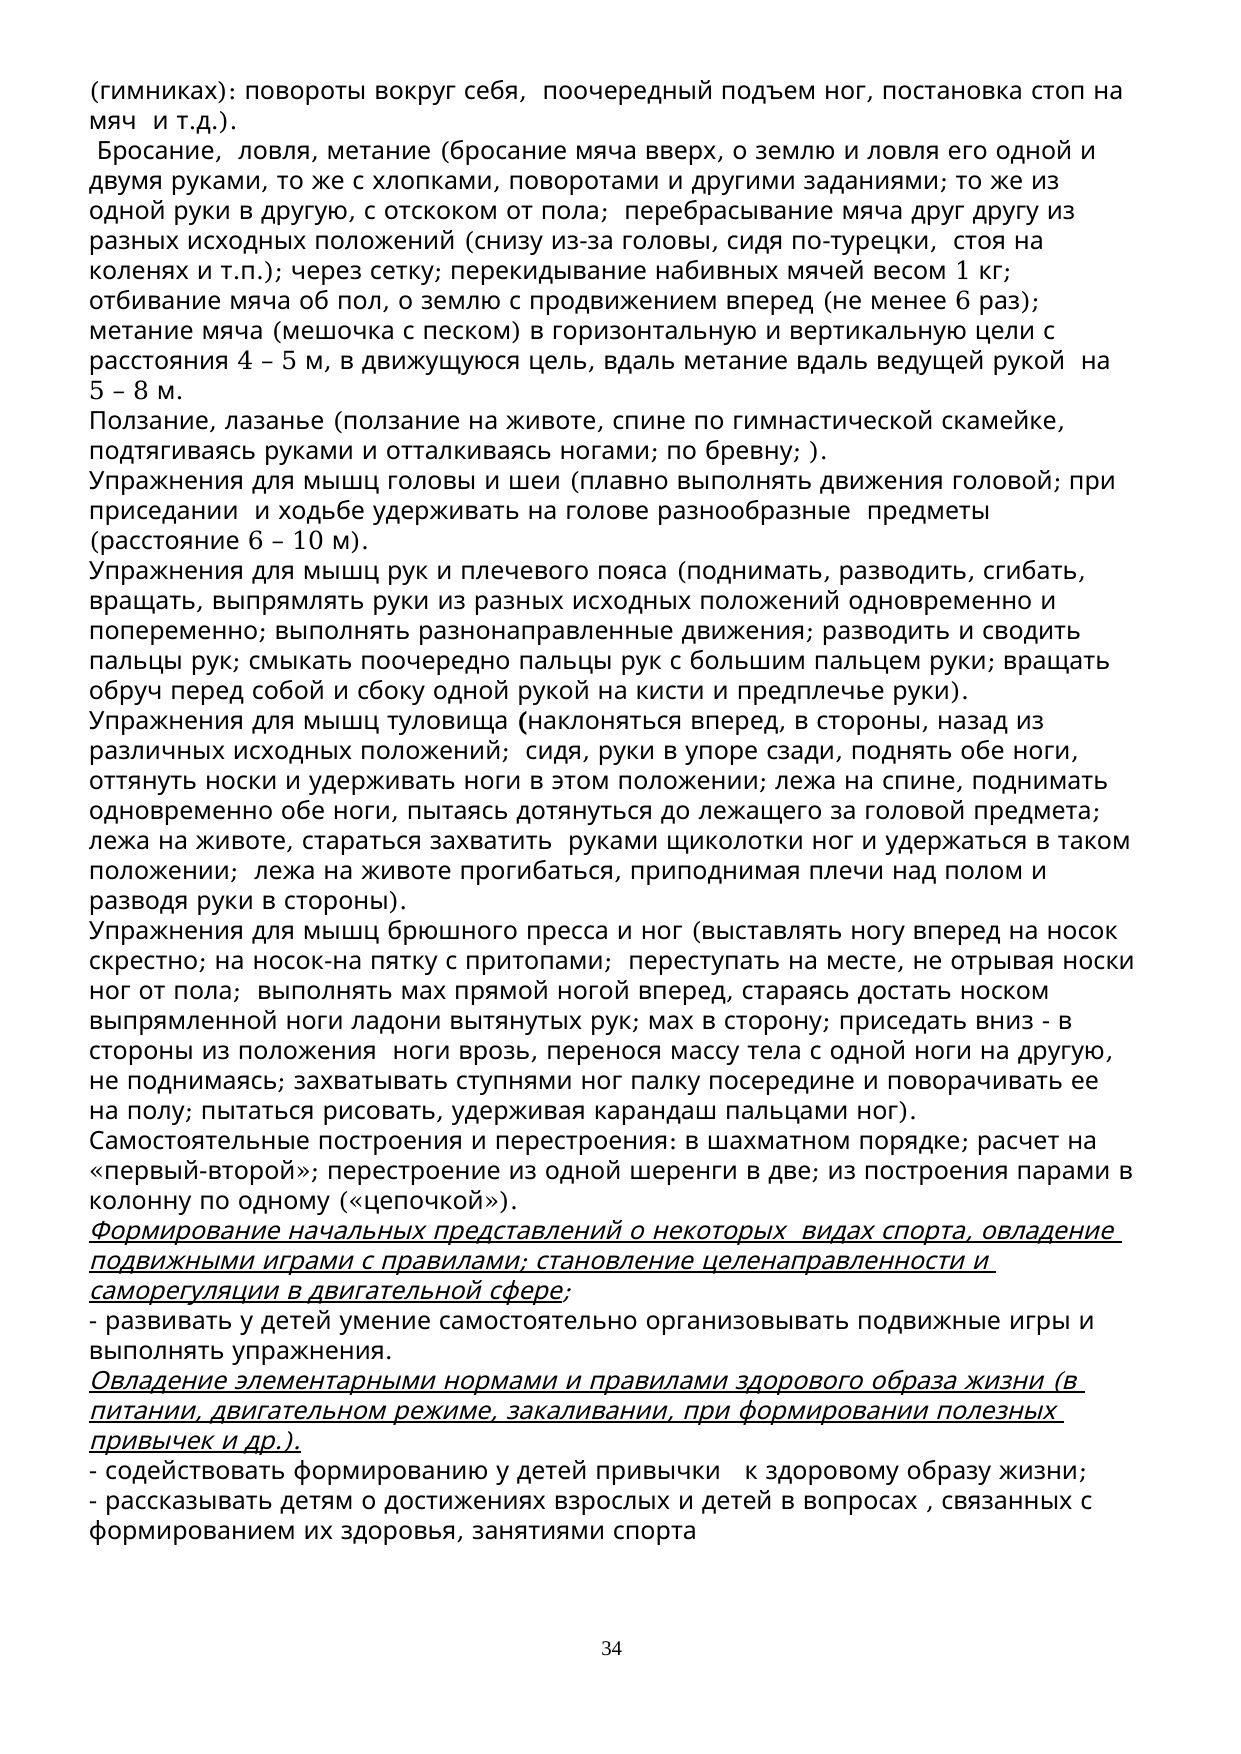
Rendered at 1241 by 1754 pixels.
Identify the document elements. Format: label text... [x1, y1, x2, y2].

text Овладение элементарными нормами и правилами здорового образа жизни (в питании, двигательном режиме, закаливании, при формировании полезных привычек и др.). [89, 1365, 1137, 1455]
text - развивать у детей умение самостоятельно организовывать подвижные игры и выполнять упражнения. [89, 1305, 1137, 1365]
text Упражнения для мышц головы и шеи (плавно выполнять движения головой; при приседании и ходьбе удерживать на голове разнообразные предметы (расстояние 6 – 10 м). [89, 465, 1137, 555]
text - рассказывать детям о достижениях взрослых и детей в вопросах , связанных с формированием их здоровья, занятиями спорта [89, 1485, 1137, 1545]
text Бросание, ловля, метание (бросание мяча вверх, о землю и ловля его одной и двумя руками, то же с хлопками, поворотами и другими заданиями; то же из одной руки в другую, с отскоком от пола; перебрасывание мяча друг другу из разных исходных положений (снизу из-за головы, сидя по-турецки, стоя на коленях и т.п.); через сетку; перекидывание набивных мячей весом 1 кг; отбивание мяча об пол, о землю с продвижением вперед (не менее 6 раз); метание мяча (мешочка с песком) в горизонтальную и вертикальную цели с расстояния 4 – 5 м, в движущуюся цель, вдаль метание вдаль ведущей рукой на 5 – 8 м. [89, 135, 1137, 405]
text Упражнения для мышц рук и плечевого пояса (поднимать, разводить, сгибать, вращать, выпрямлять руки из разных исходных положений одновременно и попеременно; выполнять разнонаправленные движения; разводить и сводить пальцы рук; смыкать поочередно пальцы рук с большим пальцем руки; вращать обруч перед собой и сбоку одной рукой на кисти и предплечье руки). [89, 555, 1137, 705]
text Упражнения для мышц туловища (наклоняться вперед, в стороны, назад из различных исходных положений; сидя, руки в упоре сзади, поднять обе ноги, оттянуть носки и удерживать ноги в этом положении; лежа на спине, поднимать одновременно обе ноги, пытаясь дотянуться до лежащего за головой предмета; лежа на животе, стараться захватить руками щиколотки ног и удержаться в таком положении; лежа на животе прогибаться, приподнимая плечи над полом и разводя руки в стороны). [89, 705, 1137, 915]
text Формирование начальных представлений о некоторых видах спорта, овладение подвижными играми с правилами; становление целенаправленности и саморегуляции в двигательной сфере; [89, 1215, 1137, 1305]
text (гимниках): повороты вокруг себя, поочередный подъем ног, постановка стоп на мяч и т.д.). [89, 75, 1137, 135]
text Упражнения для мышц брюшного пресса и ног (выставлять ногу вперед на носок скрестно; на носок-на пятку с притопами; переступать на месте, не отрывая носки ног от пола; выполнять мах прямой ногой вперед, стараясь достать носком выпрямленной ноги ладони вытянутых рук; мах в сторону; приседать вниз - в стороны из положения ноги врозь, перенося массу тела с одной ноги на другую, не поднимаясь; захватывать ступнями ног палку посередине и поворачивать ее на полу; пытаться рисовать, удерживая карандаш пальцами ног). [89, 915, 1137, 1125]
text Самостоятельные построения и перестроения: в шахматном порядке; расчет на «первый-второй»; перестроение из одной шеренги в две; из построения парами в колонну по одному («цепочкой»). [89, 1125, 1137, 1215]
text - содействовать формированию у детей привычки к здоровому образу жизни; [89, 1455, 1137, 1485]
text Ползание, лазанье (ползание на животе, спине по гимнастической скамейке, подтягиваясь руками и отталкиваясь ногами; по бревну; ). [89, 405, 1137, 465]
